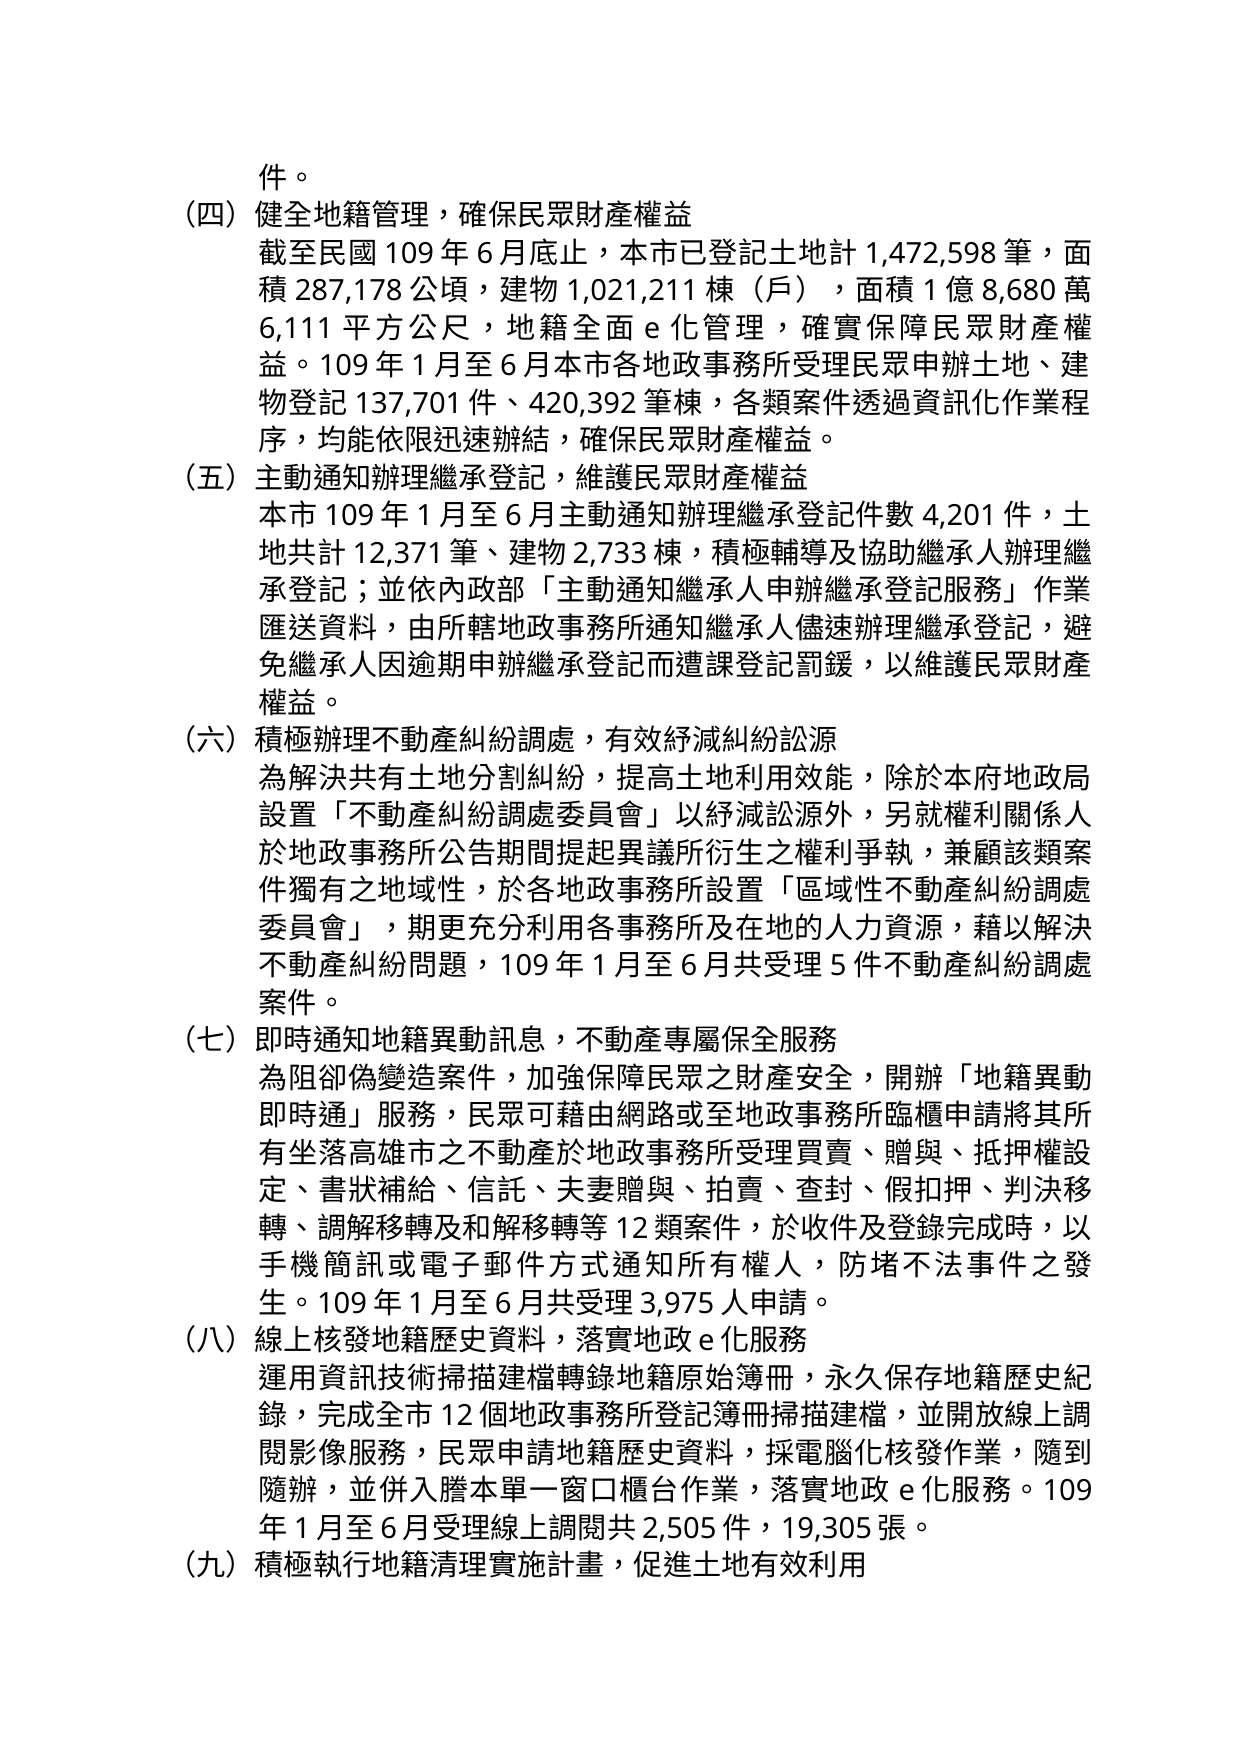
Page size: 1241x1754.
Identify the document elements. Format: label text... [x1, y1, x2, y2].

text 為解決共有土地分割糾紛，提高土地利用效能，除於本府地政局設置「不動產糾紛調處委員會」以紓減訟源外，另就權利關係人於地政事務所公告期間提起異議所衍生之權利爭執，兼顧該類案件獨有之地域性，於各地政事務所設置「區域性不動產糾紛調處委員會」，期更充分利用各事務所及在地的人力資源，藉以解決不動產糾紛問題，109年1月至6月共受理5件不動產糾紛調處案件。 [258, 758, 1092, 1021]
text （四）健全地籍管理，確保民眾財產權益 [148, 196, 1092, 233]
text 本市109年1月至6月主動通知辦理繼承登記件數4,201件，土地共計12,371筆、建物2,733棟，積極輔導及協助繼承人辦理繼承登記；並依內政部「主動通知繼承人申辦繼承登記服務」作業匯送資料，由所轄地政事務所通知繼承人儘速辦理繼承登記，避免繼承人因逾期申辦繼承登記而遭課登記罰鍰，以維護民眾財產權益。 [258, 496, 1092, 721]
text （五）主動通知辦理繼承登記，維護民眾財產權益 [148, 458, 1092, 496]
text （六）積極辦理不動產糾紛調處，有效紓減糾紛訟源 [148, 721, 1092, 758]
text 為阻卻偽變造案件，加強保障民眾之財產安全，開辦「地籍異動即時通」服務，民眾可藉由網路或至地政事務所臨櫃申請將其所有坐落高雄市之不動產於地政事務所受理買賣、贈與、抵押權設定、書狀補給、信託、夫妻贈與、拍賣、查封、假扣押、判決移轉、調解移轉及和解移轉等12類案件，於收件及登錄完成時，以手機簡訊或電子郵件方式通知所有權人，防堵不法事件之發生。109年1月至6月共受理3,975人申請。 [258, 1058, 1092, 1321]
text 運用資訊技術掃描建檔轉錄地籍原始簿冊，永久保存地籍歷史紀錄，完成全市12個地政事務所登記簿冊掃描建檔，並開放線上調閱影像服務，民眾申請地籍歷史資料，採電腦化核發作業，隨到隨辦，並併入謄本單一窗口櫃台作業，落實地政e化服務。109年1月至6月受理線上調閱共2,505件，19,305張。 [258, 1358, 1092, 1546]
text （九）積極執行地籍清理實施計畫，促進土地有效利用 [148, 1546, 1092, 1583]
text 件。 [258, 158, 1092, 196]
text （八）線上核發地籍歷史資料，落實地政e化服務 [148, 1321, 1092, 1358]
text 截至民國109年6月底止，本市已登記土地計1,472,598筆，面積287,178公頃，建物1,021,211棟（戶），面積1億8,680萬6,111平方公尺，地籍全面e化管理，確實保障民眾財產權益。109年1月至6月本市各地政事務所受理民眾申辦土地、建物登記137,701件、420,392筆棟，各類案件透過資訊化作業程序，均能依限迅速辦結，確保民眾財產權益。 [258, 233, 1092, 458]
text （七）即時通知地籍異動訊息，不動產專屬保全服務 [148, 1021, 1092, 1058]
